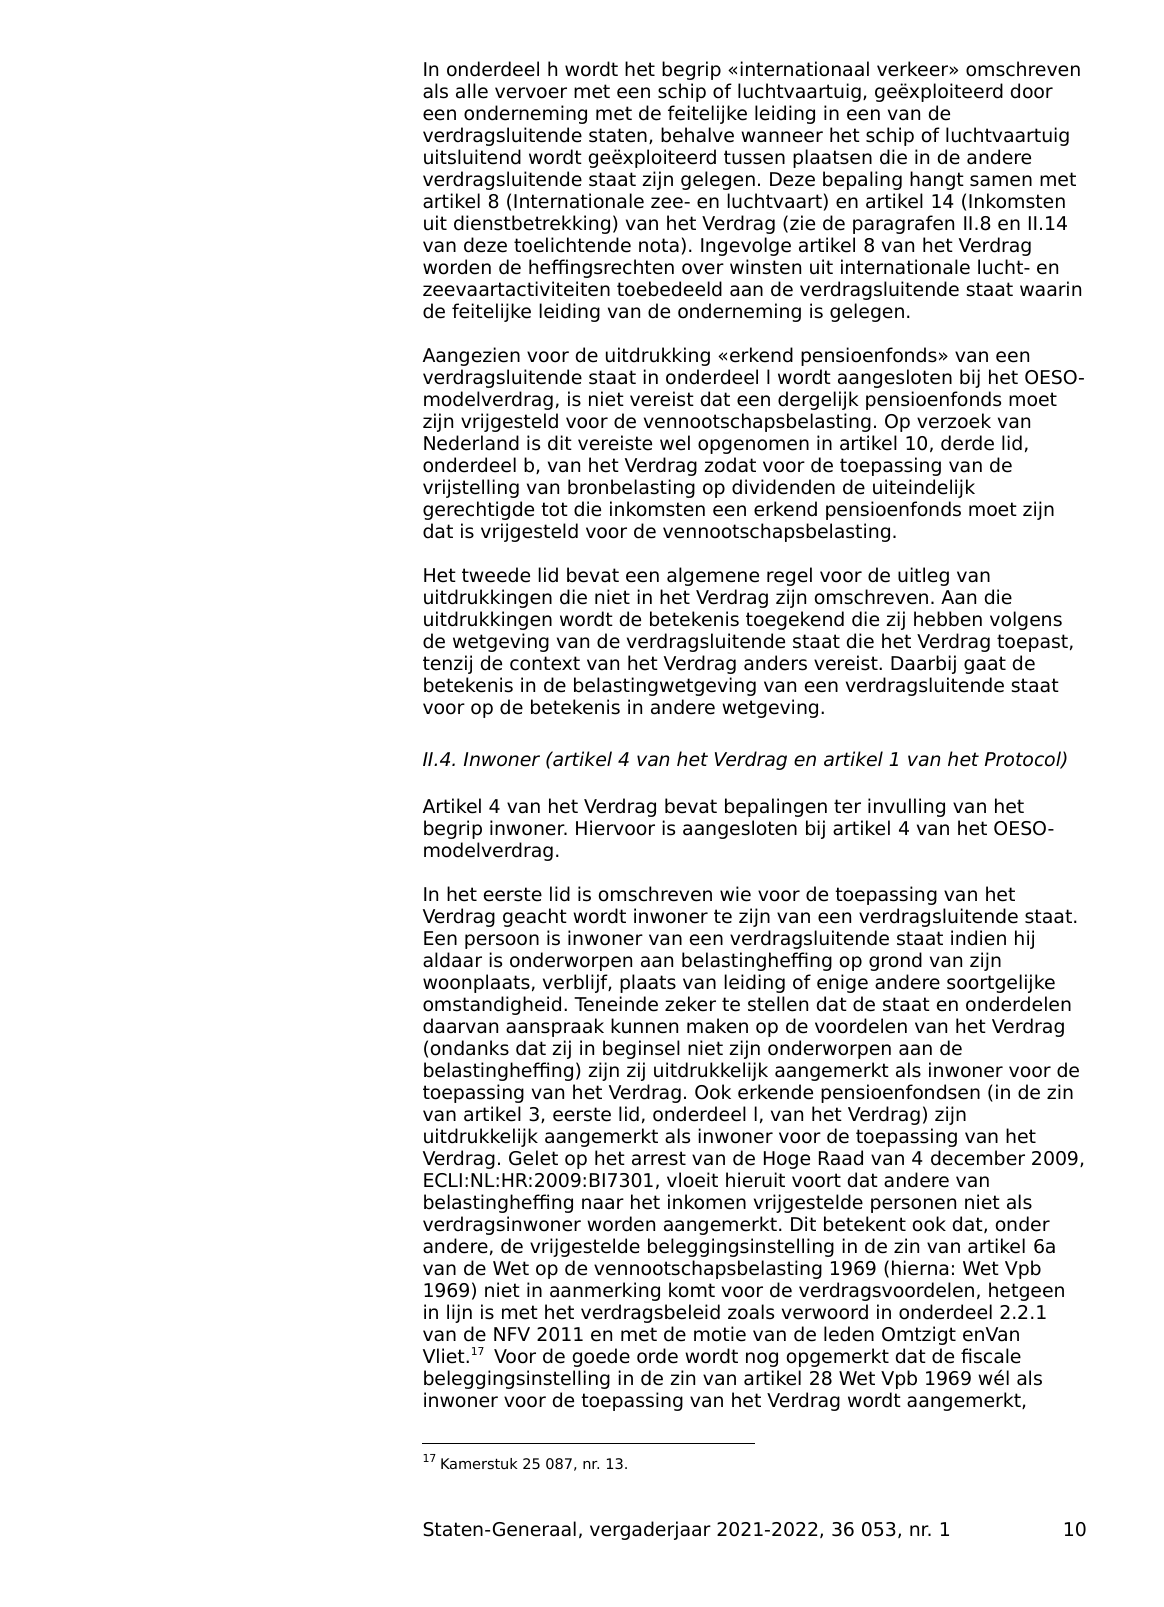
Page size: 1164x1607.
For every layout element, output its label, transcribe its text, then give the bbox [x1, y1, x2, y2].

text In het eerste lid is omschreven wie voor de toepassing van het Verdrag geacht wordt inwoner te zijn van een verdragsluitende staat. Een persoon is inwoner van een verdragsluitende staat indien hij aldaar is onderworpen aan belastingheffing op grond van zijn woonplaats, verblijf, plaats van leiding of enige andere soortgelijke omstandigheid. Teneinde zeker te stellen dat de staat en onderdelen daarvan aanspraak kunnen maken op de voordelen van het Verdrag (ondanks dat zij in beginsel niet zijn onderworpen aan de belastingheffing) zijn zij uitdrukkelijk aangemerkt als inwoner voor de toepassing van het Verdrag. Ook erkende pensioenfondsen (in de zin van artikel 3, eerste lid, onderdeel l, van het Verdrag) zijn uitdrukkelijk aangemerkt als inwoner voor de toepassing van het Verdrag. Gelet op het arrest van de Hoge Raad van 4 december 2009, ECLI:NL:HR:2009:BI7301, vloeit hieruit voort dat andere van belastingheffing naar het inkomen vrijgestelde personen niet als verdragsinwoner worden aangemerkt. Dit betekent ook dat, onder andere, de vrijgestelde beleggingsinstelling in de zin van artikel 6a van de Wet op de vennootschapsbelasting 1969 (hierna: Wet Vpb 1969) niet in aanmerking komt voor de verdragsvoordelen, hetgeen in lijn is met het verdragsbeleid zoals verwoord in onderdeel 2.2.1 van de NFV 2011 en met de motie van de leden Omtzigt enVan Vliet. Voor de goede orde wordt nog opgemerkt dat de fiscale beleggingsinstelling in de zin van artikel 28 Wet Vpb 1969 wél als inwoner voor de toepassing van het Verdrag wordt aangemerkt, [422, 884, 1087, 1411]
text Kamerstuk 25 087, nr. 13. [422, 1452, 1087, 1474]
text Het tweede lid bevat een algemene regel voor de uitleg van uitdrukkingen die niet in het Verdrag zijn omschreven. Aan die uitdrukkingen wordt de betekenis toegekend die zij hebben volgens de wetgeving van de verdragsluitende staat die het Verdrag toepast, tenzij de context van het Verdrag anders vereist. Daarbij gaat de betekenis in de belastingwetgeving van een verdragsluitende staat voor op de betekenis in andere wetgeving. [422, 565, 1087, 719]
text Aangezien voor de uitdrukking «erkend pensioenfonds» van een verdragsluitende staat in onderdeel l wordt aangesloten bij het OESO-modelverdrag, is niet vereist dat een dergelijk pensioenfonds moet zijn vrijgesteld voor de vennootschapsbelasting. Op verzoek van Nederland is dit vereiste wel opgenomen in artikel 10, derde lid, onderdeel b, van het Verdrag zodat voor de toepassing van de vrijstelling van bronbelasting op dividenden de uiteindelijk gerechtigde tot die inkomsten een erkend pensioenfonds moet zijn dat is vrijgesteld voor de vennootschapsbelasting. [422, 345, 1087, 543]
subtitle II.4. Inwoner (artikel 4 van het Verdrag en artikel 1 van het Protocol) [422, 749, 1087, 771]
text Artikel 4 van het Verdrag bevat bepalingen ter invulling van het begrip inwoner. Hiervoor is aangesloten bij artikel 4 van het OESO-modelverdrag. [422, 796, 1087, 862]
text In onderdeel h wordt het begrip «internationaal verkeer» omschreven als alle vervoer met een schip of luchtvaartuig, geëxploiteerd door een onderneming met de feitelijke leiding in een van de verdragsluitende staten, behalve wanneer het schip of luchtvaartuig uitsluitend wordt geëxploiteerd tussen plaatsen die in de andere verdragsluitende staat zijn gelegen. Deze bepaling hangt samen met artikel 8 (Internationale zee- en luchtvaart) en artikel 14 (Inkomsten uit dienstbetrekking) van het Verdrag (zie de paragrafen II.8 en II.14 van deze toelichtende nota). Ingevolge artikel 8 van het Verdrag worden de heffingsrechten over winsten uit internationale lucht- en zeevaartactiviteiten toebedeeld aan de verdragsluitende staat waarin de feitelijke leiding van de onderneming is gelegen. [422, 59, 1087, 323]
